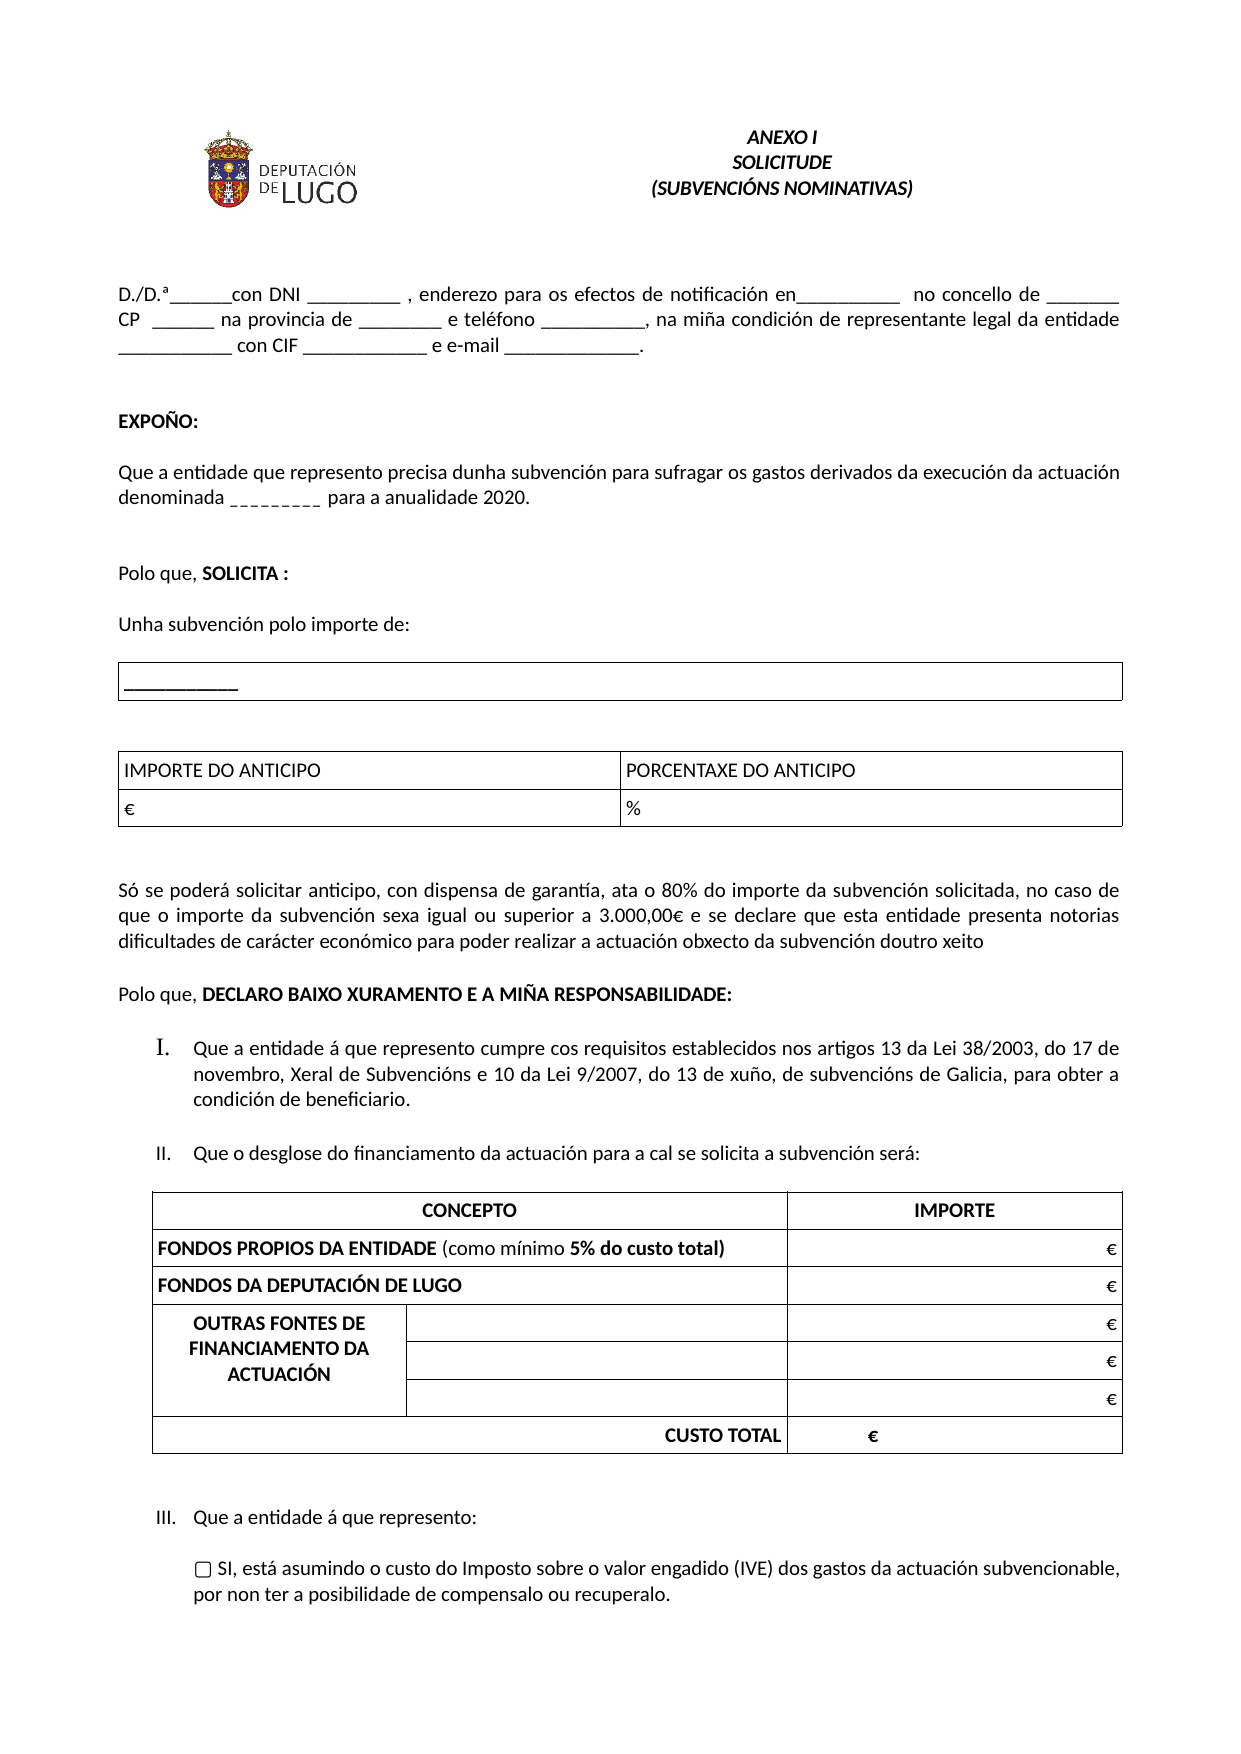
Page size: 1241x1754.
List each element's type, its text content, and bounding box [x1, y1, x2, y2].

text Que a entidade que represento precisa dunha subvención para sufragar os gastos derivados da execución da actuación denominada _________ para a anualidade 2020. [118, 459, 1122, 510]
table_cell % [621, 790, 1122, 826]
text Só se poderá solicitar anticipo, con dispensa de garantía, ata o 80% do importe da subvención solicitada, no caso de que o importe da subvención sexa igual ou superior a 3.000,00€ e se declare que esta entidade presenta notorias dificultades de carácter económico para poder realizar a actuación obxecto da subvención doutro xeito [83, 877, 1122, 953]
table_cell € [788, 1417, 1122, 1453]
list Que a entidade á que represento cumpre cos requisitos establecidos nos artigos 13 da Lei 38/2003, do 17 de novembro, Xeral de Subvencións e 10 da Lei 9/2007, do 13 de xuño, de subvencións de Galicia, para obter a condición de beneficiario. [156, 1032, 1122, 1112]
table_cell FONDOS PROPIOS DA ENTIDADE (como mínimo 5% do custo total) [153, 1230, 787, 1266]
table_header IMPORTE DO ANTICIPO [119, 752, 620, 788]
table_header ___________ [119, 663, 1122, 700]
table_cell [407, 1380, 787, 1416]
table_cell [407, 1342, 787, 1378]
table_cell OUTRAS FONTES DE FINANCIAMENTO DA ACTUACIÓN [153, 1305, 406, 1416]
table_header ANEXO I SOLICITUDE (SUBVENCIÓNS NOMINATIVAS) [444, 118, 1122, 228]
table_cell € [788, 1230, 1122, 1266]
table_cell € [788, 1380, 1122, 1416]
list ▢ SI, está asumindo o custo do Imposto sobre o valor engadido (IVE) dos gastos da actuación subvencionable, por non ter a posibilidade de compensalo ou recuperalo. [156, 1555, 1122, 1606]
table_cell CUSTO TOTAL [153, 1417, 787, 1453]
table_header PORCENTAXE DO ANTICIPO [621, 752, 1122, 788]
table_cell € [788, 1342, 1122, 1378]
table_header IMPORTE [788, 1193, 1122, 1229]
table_cell € [788, 1267, 1122, 1304]
text Unha subvención polo importe de: [118, 611, 1122, 637]
text D./D.ª______con DNI _________ , enderezo para os efectos de notificación en__________ no concello de _______ CP ______ na provincia de ________ e teléfono __________, na miña condición de representante legal da entidade ___________ con CIF ____________ e e-mail _____________. [118, 281, 1122, 357]
table_header [120, 118, 444, 228]
table_cell € [119, 790, 620, 826]
table_header CONCEPTO [153, 1193, 787, 1229]
picture [181, 123, 383, 222]
list Que o desglose do financiamento da actuación para a cal se solicita a subvención será: [156, 1141, 1122, 1166]
table_cell [407, 1305, 787, 1341]
text Polo que, SOLICITA : [118, 561, 1122, 586]
text EXPOÑO: [118, 408, 1122, 433]
list Que a entidade á que represento: [156, 1504, 1122, 1530]
table_cell € [788, 1305, 1122, 1341]
table_cell FONDOS DA DEPUTACIÓN DE LUGO [153, 1267, 787, 1304]
text Polo que, DECLARO BAIXO XURAMENTO E A MIÑA RESPONSABILIDADE: [83, 981, 1122, 1007]
